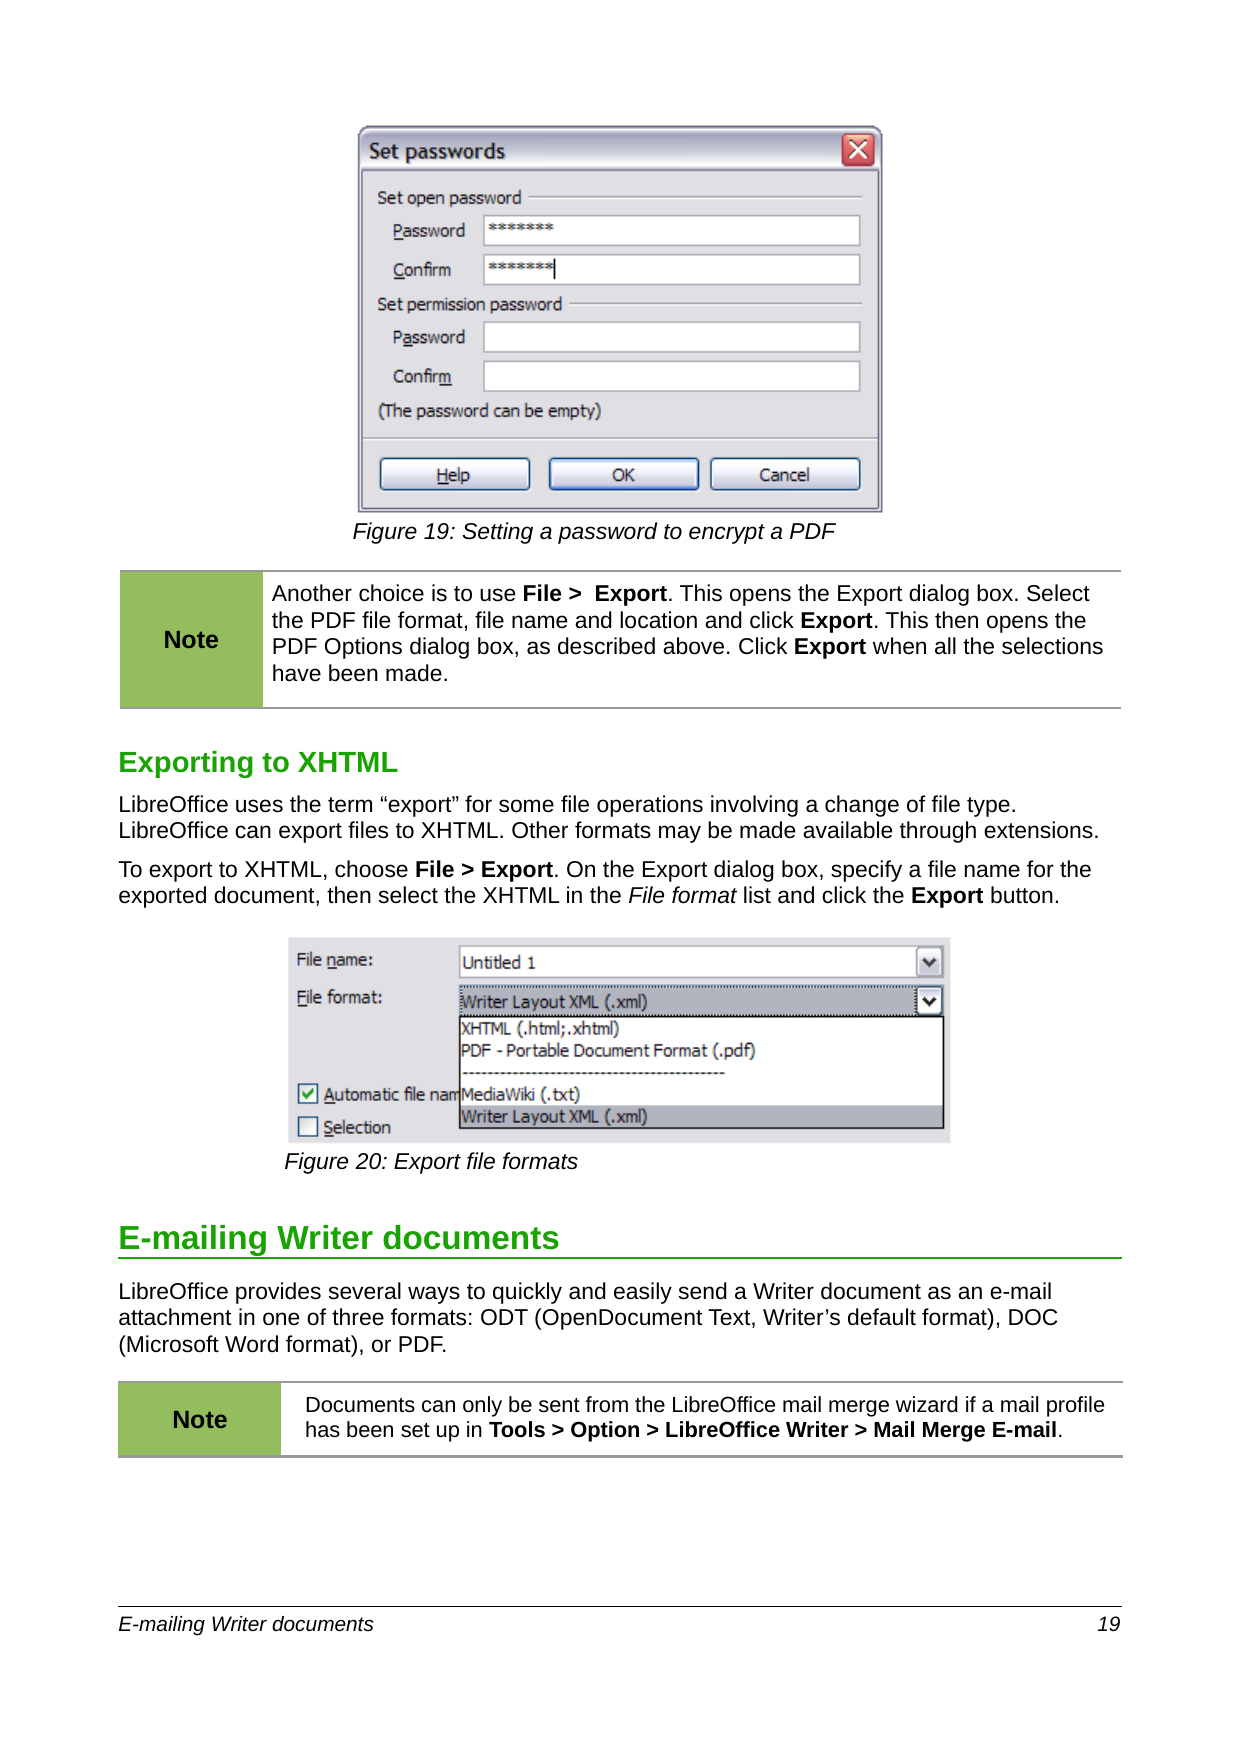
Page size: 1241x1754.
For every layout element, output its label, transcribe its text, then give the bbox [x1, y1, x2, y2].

text LibreOffice uses the term “export” for some file operations involving a change of file type. LibreOffice can export files to XHTML. Other formats may be made available through extensions. [118, 791, 1122, 843]
picture [352, 118, 889, 519]
picture [284, 933, 957, 1148]
text Figure 19: Setting a password to encrypt a PDF [352, 519, 888, 544]
text To export to XHTML, choose File > Export. On the Export dialog box, specify a file name for the exported document, then select the XHTML in the File format list and click the Export button. [118, 856, 1122, 909]
table_header Documents can only be sent from the LibreOffice mail merge wizard if a mail profile has been set up in Tools > Option > LibreOffice Writer > Mail Merge E-mail. [281, 1383, 1122, 1455]
subtitle Exporting to XHTML [118, 745, 1122, 778]
table_header Another choice is to use File > Export. This opens the Export dialog box. Select the PDF file format, file name and location and click Export. This then opens the PDF Options dialog box, as described above. Click Export when all the selections have been made. [263, 572, 1121, 707]
text Figure 20: Export file formats [284, 1148, 956, 1174]
table_header Note [120, 572, 263, 707]
text LibreOffice provides several ways to quickly and easily send a Writer document as an e-mail attachment in one of three formats: ODT (OpenDocument Text, Writer’s default format), DOC (Microsoft Word format), or PDF. [118, 1278, 1122, 1357]
subtitle E-mailing Writer documents [118, 1218, 1122, 1257]
table_header Note [118, 1383, 281, 1455]
